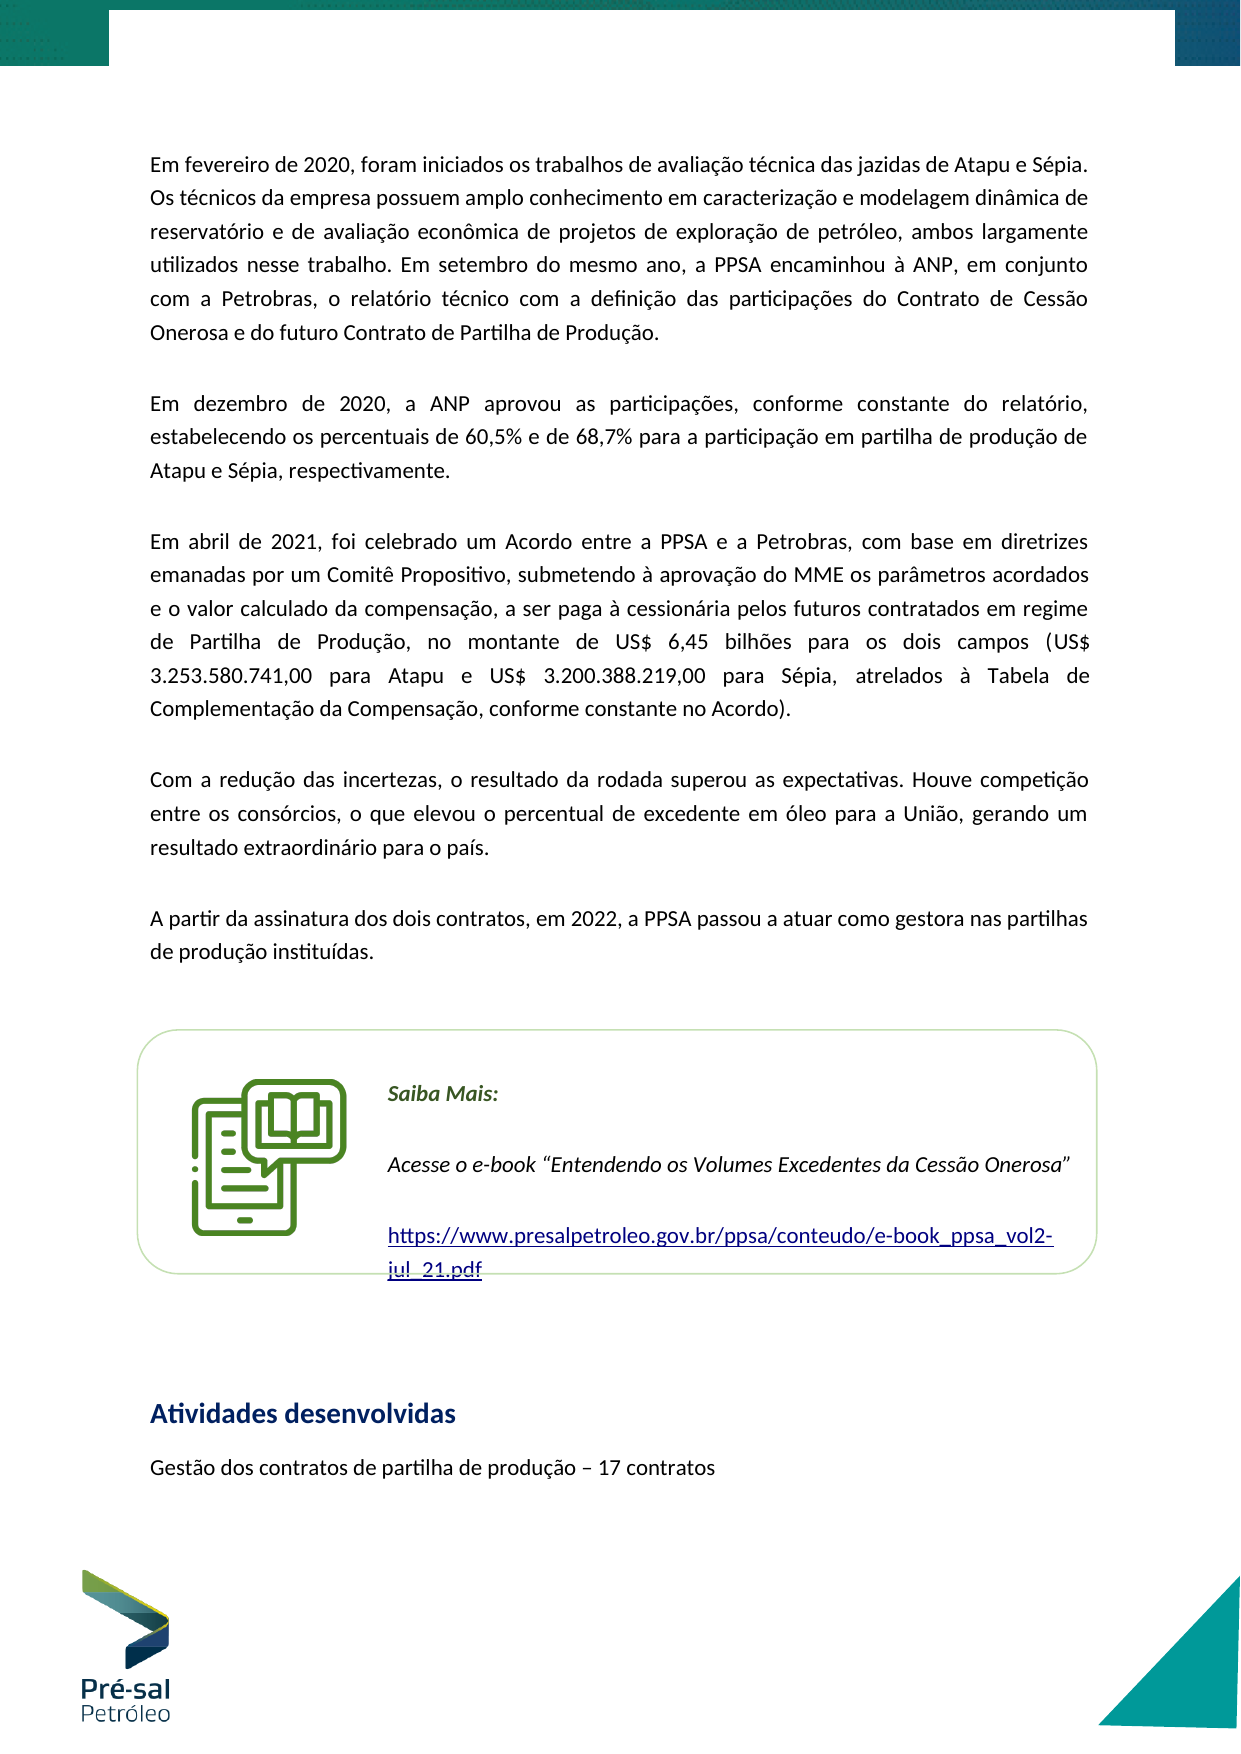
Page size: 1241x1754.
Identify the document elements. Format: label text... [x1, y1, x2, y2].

text Em abril de 2021, foi celebrado um Acordo entre a PPSA e a Petrobras, com base em diretrizes emanadas por um Comitê Propositivo, submetendo à aprovação do MME os parâmetros acordados e o valor calculado da compensação, a ser paga à cessionária pelos futuros contratados em regime de Partilha de Produção, no montante de US$ 6,45 bilhões para os dois campos (US$ 3.253.580.741,00 para Atapu e US$ 3.200.388.219,00 para Sépia, atrelados à Tabela de Complementação da Compensação, conforme constante no Acordo). [150, 527, 1090, 723]
text Em fevereiro de 2020, foram iniciados os trabalhos de avaliação técnica das jazidas de Atapu e Sépia. Os técnicos da empresa possuem amplo conhecimento em caracterização e modelagem dinâmica de reservatório e de avaliação econômica de projetos de exploração de petróleo, ambos largamente utilizados nesse trabalho. Em setembro do mesmo ano, a PPSA encaminhou à ANP, em conjunto com a Petrobras, o relatório técnico com a definição das participações do Contrato de Cessão Onerosa e do futuro Contrato de Partilha de Produção. [150, 150, 1090, 346]
subtitle Atividades desenvolvidas [456, 1395, 1090, 1430]
table_header [150, 1265, 367, 1384]
text Gestão dos contratos de partilha de produção – 17 contratos [150, 1453, 1090, 1481]
table_header Saiba Mais: Acesse o e-book “Entendendo os Volumes Excedentes da Cessão Onerosa” https://www.presalpetroleo.gov.br/ppsa/conteudo/e-book_ppsa_vol2-jul_21.pdf [367, 1067, 1090, 1272]
text Em dezembro de 2020, a ANP aprovou as participações, conforme constante do relatório, estabelecendo os percentuais de 60,5% e de 68,7% para a participação em partilha de produção de Atapu e Sépia, respectivamente. [150, 389, 1090, 484]
text A partir da assinatura dos dois contratos, em 2022, a PPSA passou a atuar como gestora nas partilhas de produção instituídas. [150, 904, 1090, 965]
table_header Saiba Mais: Acesse o e-book “Entendendo os Volumes Excedentes da Cessão Onerosa” https://www.presalpetroleo.gov.br/ppsa/conteudo/e-book_ppsa_vol2-jul_21.pdf [367, 1259, 1090, 1384]
table_header [150, 1067, 367, 1272]
text Com a redução das incertezas, o resultado da rodada superou as expectativas. Houve competição entre os consórcios, o que elevou o percentual de excedente em óleo para a União, gerando um resultado extraordinário para o país. [150, 766, 1090, 861]
